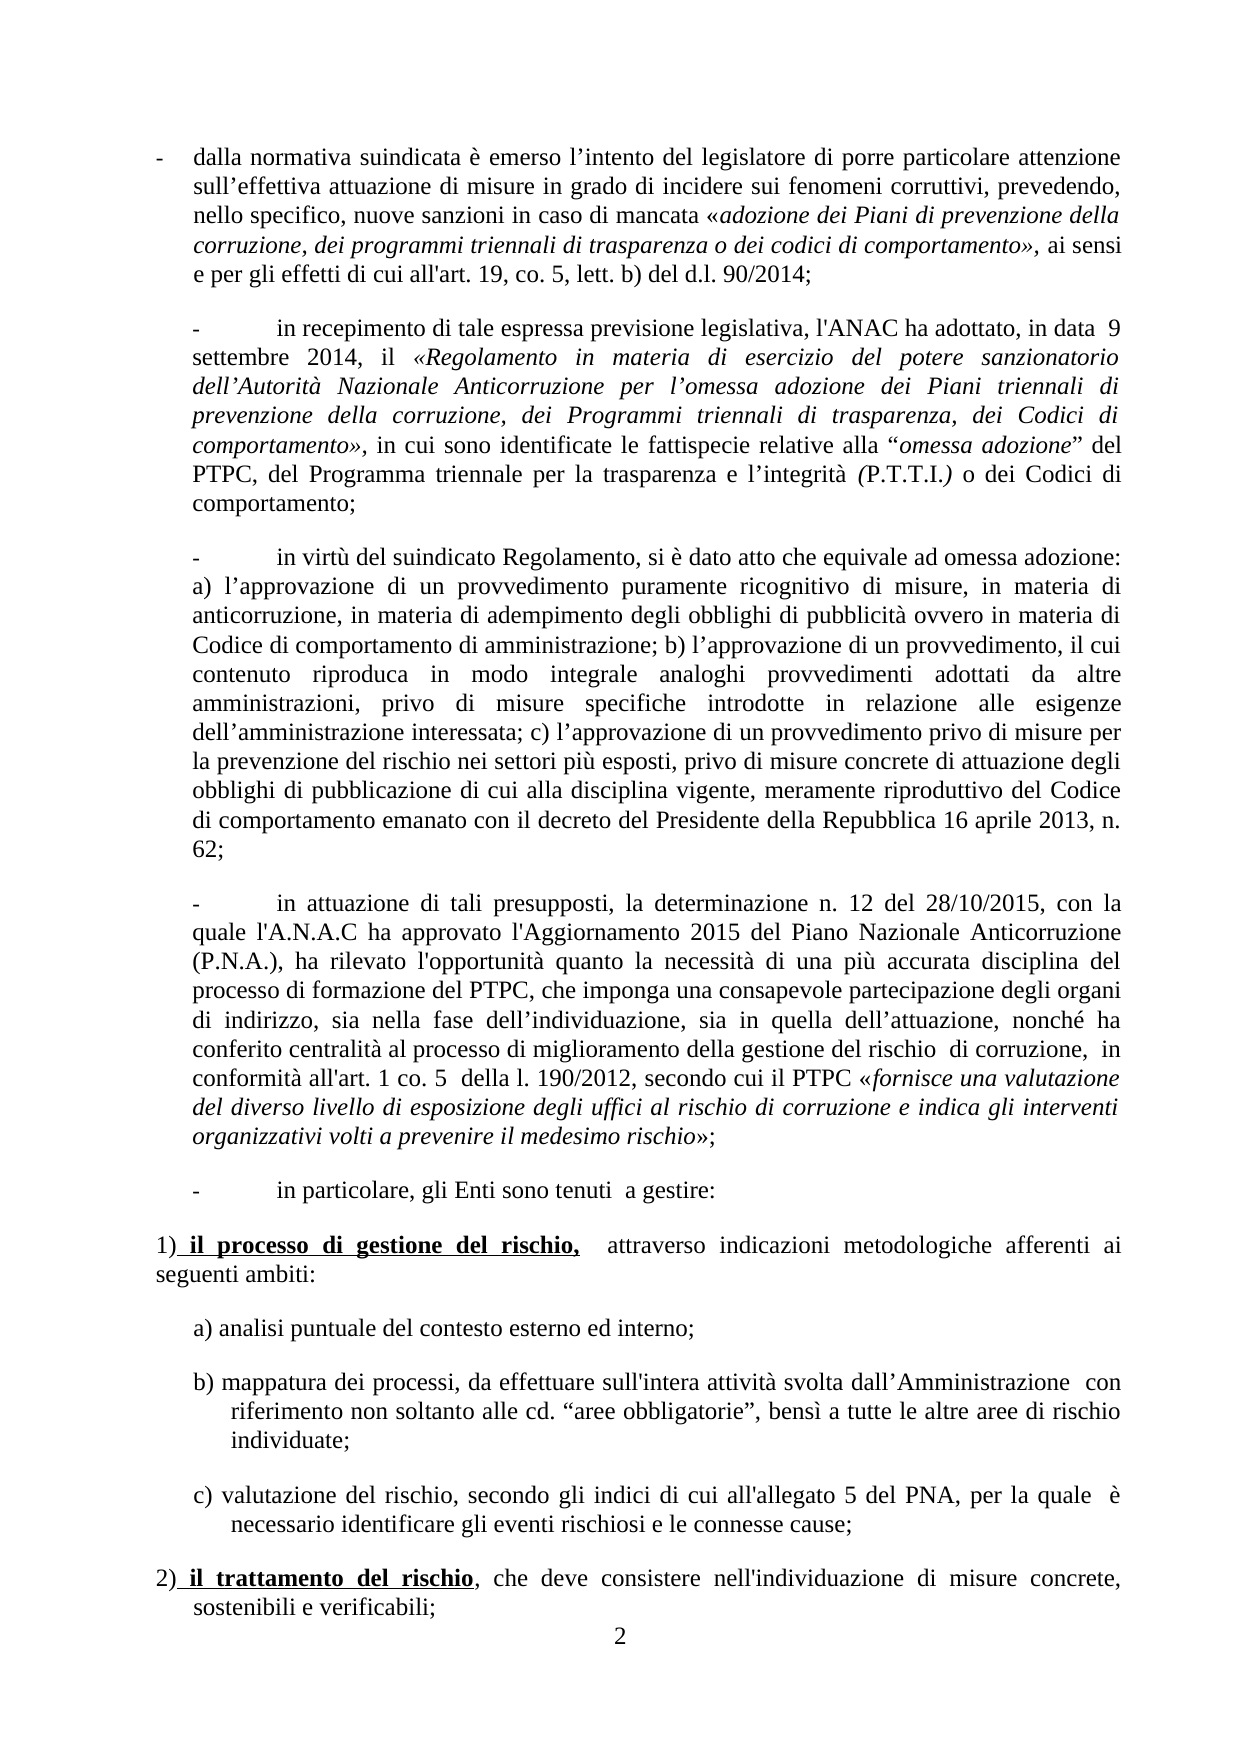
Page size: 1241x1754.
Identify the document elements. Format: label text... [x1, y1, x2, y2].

text c) valutazione del rischio, secondo gli indici di cui all'allegato 5 del PNA, per la quale è necessario identificare gli eventi rischiosi e le connesse cause; [193, 1480, 1122, 1538]
list in particolare, gli Enti sono tenuti a gestire: [192, 1176, 1122, 1205]
list dalla normativa suindicata è emerso l’intento del legislatore di porre particolare attenzione sull’effettiva attuazione di misure in grado di incidere sui fenomeni corruttivi, prevedendo, nello specifico, nuove sanzioni in caso di mancata «adozione dei Piani di prevenzione della corruzione, dei programmi triennali di trasparenza o dei codici di comportamento», ai sensi e per gli effetti di cui all'art. 19, co. 5, lett. b) del d.l. 90/2014; [156, 142, 1122, 288]
list in virtù del suindicato Regolamento, si è dato atto che equivale ad omessa adozione: a) l’approvazione di un provvedimento puramente ricognitivo di misure, in materia di anticorruzione, in materia di adempimento degli obblighi di pubblicità ovvero in materia di Codice di comportamento di amministrazione; b) l’approvazione di un provvedimento, il cui contenuto riproduca in modo integrale analoghi provvedimenti adottati da altre amministrazioni, privo di misure specifiche introdotte in relazione alle esigenze dell’amministrazione interessata; c) l’approvazione di un provvedimento privo di misure per la prevenzione del rischio nei settori più esposti, privo di misure concrete di attuazione degli obblighi di pubblicazione di cui alla disciplina vigente, meramente riproduttivo del Codice di comportamento emanato con il decreto del Presidente della Repubblica 16 aprile 2013, n. 62; [192, 542, 1122, 863]
text 2) il trattamento del rischio, che deve consistere nell'individuazione di misure concrete, sostenibili e verificabili; [156, 1563, 1122, 1621]
text b) mappatura dei processi, da effettuare sull'intera attività svolta dall’Amministrazione con riferimento non soltanto alle cd. “aree obbligatorie”, bensì a tutte le altre aree di rischio individuate; [193, 1367, 1122, 1455]
list in attuazione di tali presupposti, la determinazione n. 12 del 28/10/2015, con la quale l'A.N.A.C ha approvato l'Aggiornamento 2015 del Piano Nazionale Anticorruzione (P.N.A.), ha rilevato l'opportunità quanto la necessità di una più accurata disciplina del processo di formazione del PTPC, che imponga una consapevole partecipazione degli organi di indirizzo, sia nella fase dell’individuazione, sia in quella dell’attuazione, nonché ha conferito centralità al processo di miglioramento della gestione del rischio di corruzione, in conformità all'art. 1 co. 5 della l. 190/2012, secondo cui il PTPC «fornisce una valutazione del diverso livello di esposizione degli uffici al rischio di corruzione e indica gli interventi organizzativi volti a prevenire il medesimo rischio»; [192, 888, 1122, 1151]
list in recepimento di tale espressa previsione legislativa, l'ANAC ha adottato, in data 9 settembre 2014, il «Regolamento in materia di esercizio del potere sanzionatorio dell’Autorità Nazionale Anticorruzione per l’omessa adozione dei Piani triennali di prevenzione della corruzione, dei Programmi triennali di trasparenza, dei Codici di comportamento», in cui sono identificate le fattispecie relative alla “omessa adozione” del PTPC, del Programma triennale per la trasparenza e l’integrità (P.T.T.I.) o dei Codici di comportamento; [192, 313, 1122, 517]
text 1) il processo di gestione del rischio, attraverso indicazioni metodologiche afferenti ai seguenti ambiti: [156, 1230, 1122, 1288]
text a) analisi puntuale del contesto esterno ed interno; [193, 1313, 1122, 1342]
